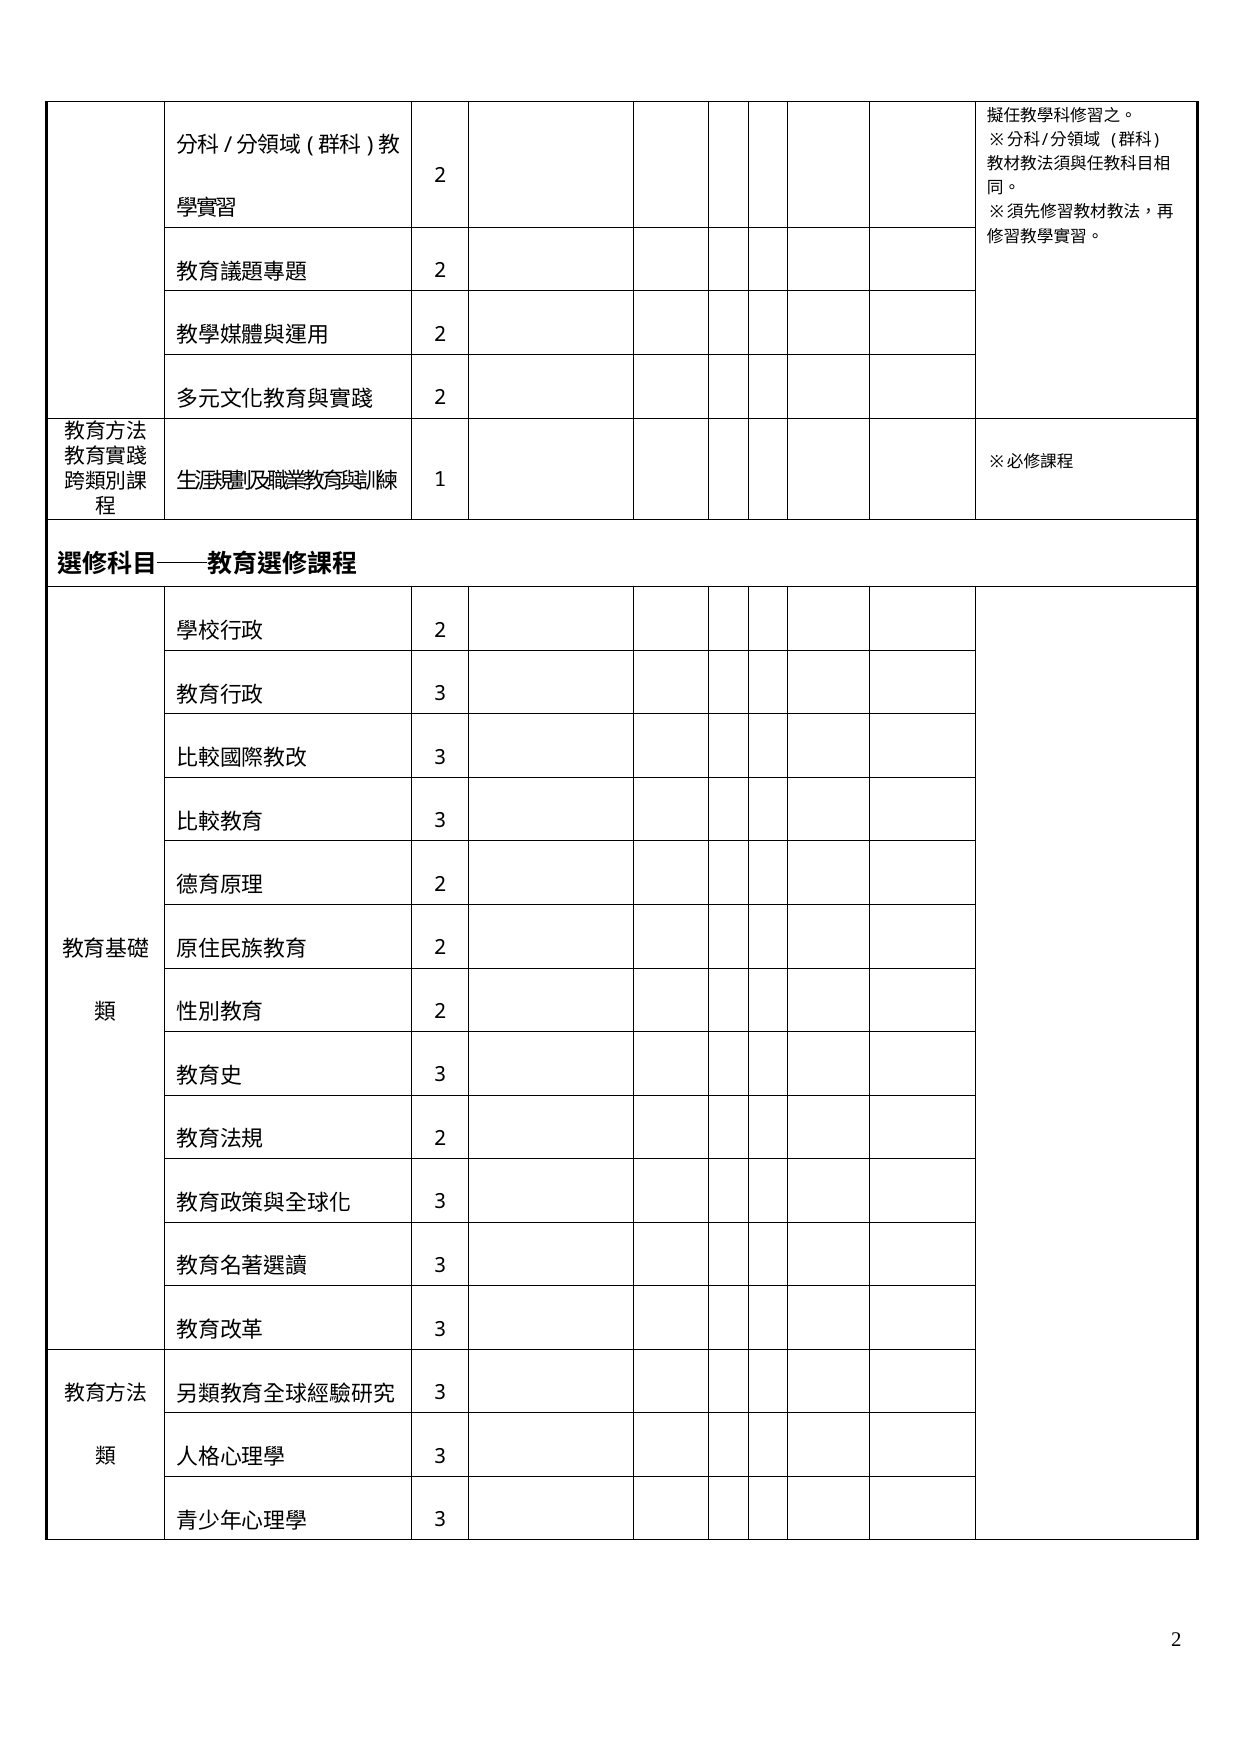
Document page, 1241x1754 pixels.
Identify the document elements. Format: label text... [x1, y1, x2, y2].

table_cell [709, 102, 748, 227]
table_cell [469, 1096, 633, 1158]
table_cell 教育行政 [165, 651, 411, 713]
table_cell [749, 1032, 787, 1094]
table_cell 2 [412, 102, 468, 227]
table_cell 選修科目──教育選修課程 [48, 520, 1196, 586]
table_cell [634, 228, 708, 290]
table_cell [709, 419, 748, 518]
table_cell [469, 651, 633, 713]
table_cell [870, 969, 975, 1031]
table_cell [749, 905, 787, 967]
table_cell 3 [412, 778, 468, 840]
table_cell [709, 651, 748, 713]
table_cell [709, 714, 748, 777]
table_cell [870, 1350, 975, 1412]
table_cell 教育方法類 [48, 1350, 164, 1539]
table_cell [469, 291, 633, 354]
table_cell [749, 778, 787, 840]
table_cell 德育原理 [165, 841, 411, 904]
table_cell [749, 102, 787, 227]
table_cell [870, 102, 975, 227]
table_cell [870, 291, 975, 354]
table_cell [788, 714, 869, 777]
table_cell [749, 1350, 787, 1412]
table_cell [48, 102, 164, 417]
table_cell 比較教育 [165, 778, 411, 840]
table_cell 3 [412, 1413, 468, 1476]
table_cell 2 [412, 291, 468, 354]
table_cell [788, 587, 869, 650]
table_cell 教育議題專題 [165, 228, 411, 290]
table_cell 教育法規 [165, 1096, 411, 1158]
table_cell [634, 587, 708, 650]
table_cell [634, 102, 708, 227]
table_cell [469, 1413, 633, 1476]
table_cell [870, 714, 975, 777]
table_cell [788, 1032, 869, 1094]
table_cell [870, 355, 975, 417]
table_cell [634, 1413, 708, 1476]
table_cell [709, 1223, 748, 1285]
table_cell [469, 1159, 633, 1222]
table_cell [788, 905, 869, 967]
table_cell [469, 905, 633, 967]
table_cell [469, 1032, 633, 1094]
table_cell 教育政策與全球化 [165, 1159, 411, 1222]
table_cell [634, 291, 708, 354]
table_cell [469, 778, 633, 840]
table_cell [749, 228, 787, 290]
table_cell [870, 587, 975, 650]
table_cell 學校行政 [165, 587, 411, 650]
table_cell 1 [412, 419, 468, 518]
table_cell [634, 355, 708, 417]
table_cell [709, 291, 748, 354]
table_cell ※必修課程 [976, 419, 1196, 518]
table_cell [870, 651, 975, 713]
table_cell [870, 841, 975, 904]
table_cell [788, 1286, 869, 1349]
table_cell [870, 1477, 975, 1539]
table_cell [709, 587, 748, 650]
table_cell [469, 228, 633, 290]
table_cell [788, 355, 869, 417]
table_cell [788, 291, 869, 354]
table_cell 生涯規劃及職業教育與訓練 [165, 419, 411, 518]
table_cell [788, 841, 869, 904]
table_cell [469, 969, 633, 1031]
table_cell [749, 1477, 787, 1539]
table_cell [749, 1286, 787, 1349]
table_cell [469, 841, 633, 904]
table_cell 2 [412, 905, 468, 967]
table_cell [634, 969, 708, 1031]
table_cell [709, 228, 748, 290]
table_cell 教育基礎類 [48, 587, 164, 1349]
table_cell [749, 841, 787, 904]
table_cell [749, 1159, 787, 1222]
table_cell [634, 1350, 708, 1412]
table_cell [749, 651, 787, 713]
table_cell [634, 1096, 708, 1158]
table_cell [788, 1350, 869, 1412]
table_cell [709, 1477, 748, 1539]
table_cell [709, 778, 748, 840]
table_cell [788, 1413, 869, 1476]
table_cell 教育史 [165, 1032, 411, 1094]
table_cell [870, 905, 975, 967]
table_cell 2 [412, 1096, 468, 1158]
table_cell [634, 651, 708, 713]
table_cell 另類教育全球經驗研究 [165, 1350, 411, 1412]
table_cell [870, 419, 975, 518]
table_cell [976, 587, 1196, 1539]
table_cell [870, 778, 975, 840]
table_cell [634, 841, 708, 904]
table_cell 教學媒體與運用 [165, 291, 411, 354]
table_cell [749, 714, 787, 777]
table_cell [709, 1350, 748, 1412]
table_cell 3 [412, 714, 468, 777]
table_cell 2 [412, 841, 468, 904]
table_cell [788, 228, 869, 290]
table_cell [709, 905, 748, 967]
table_cell [749, 969, 787, 1031]
table_cell [749, 419, 787, 518]
table_cell 3 [412, 1477, 468, 1539]
table_cell 擬任教學科修習之。 ※分科/分領域 (群科) 教材教法須與任教科目相同。 ※須先修習教材教法，再修習教學實習。 [976, 102, 1196, 417]
table_cell 3 [412, 1223, 468, 1285]
table_cell [788, 778, 869, 840]
table_cell 人格心理學 [165, 1413, 411, 1476]
table_cell 教育方法教育實踐 跨類別課程 [48, 419, 164, 518]
table_cell [634, 1286, 708, 1349]
table_cell [788, 102, 869, 227]
table_cell [709, 1413, 748, 1476]
table_cell 3 [412, 1159, 468, 1222]
table_cell [749, 1223, 787, 1285]
table_cell [870, 1032, 975, 1094]
table_cell [709, 1286, 748, 1349]
table_cell 2 [412, 587, 468, 650]
table_cell [469, 102, 633, 227]
table_cell [634, 419, 708, 518]
table_cell 原住民族教育 [165, 905, 411, 967]
table_cell [634, 714, 708, 777]
table_cell [870, 1096, 975, 1158]
table_cell 3 [412, 1350, 468, 1412]
table_cell [709, 1032, 748, 1094]
table_cell [788, 1223, 869, 1285]
table_cell 分科/分領域(群科)教學實習 [165, 102, 411, 227]
table_cell 2 [412, 969, 468, 1031]
table_cell [469, 587, 633, 650]
table_cell [870, 1413, 975, 1476]
table_cell [749, 1096, 787, 1158]
table_cell [709, 1159, 748, 1222]
table_cell [749, 355, 787, 417]
table_cell [709, 1096, 748, 1158]
table_cell [469, 419, 633, 518]
table_cell [870, 1223, 975, 1285]
table_cell [469, 355, 633, 417]
table_cell 2 [412, 228, 468, 290]
table_cell [634, 1223, 708, 1285]
table_cell [469, 1286, 633, 1349]
table_cell 2 [412, 355, 468, 417]
table_cell [634, 1477, 708, 1539]
table_cell [469, 1477, 633, 1539]
table_cell [788, 969, 869, 1031]
table_cell [788, 1096, 869, 1158]
table_cell [788, 419, 869, 518]
table_cell [709, 969, 748, 1031]
table_cell 多元文化教育與實踐 [165, 355, 411, 417]
table_cell [634, 1159, 708, 1222]
table_cell 3 [412, 651, 468, 713]
table_cell [469, 1350, 633, 1412]
table_cell 青少年心理學 [165, 1477, 411, 1539]
table_cell 性別教育 [165, 969, 411, 1031]
table_cell [749, 587, 787, 650]
table_cell [870, 1286, 975, 1349]
table_cell [870, 228, 975, 290]
table_cell 教育改革 [165, 1286, 411, 1349]
table_cell [749, 291, 787, 354]
table_cell 3 [412, 1286, 468, 1349]
table_cell [870, 1159, 975, 1222]
table_cell [749, 1413, 787, 1476]
table_cell 教育名著選讀 [165, 1223, 411, 1285]
table_cell [634, 778, 708, 840]
table_cell [788, 1477, 869, 1539]
table_cell [709, 841, 748, 904]
table_cell [709, 355, 748, 417]
table_cell [788, 651, 869, 713]
table_cell [469, 1223, 633, 1285]
table_cell [634, 1032, 708, 1094]
table_cell [788, 1159, 869, 1222]
table_cell 比較國際教改 [165, 714, 411, 777]
table_cell 3 [412, 1032, 468, 1094]
table_cell [634, 905, 708, 967]
table_cell [469, 714, 633, 777]
